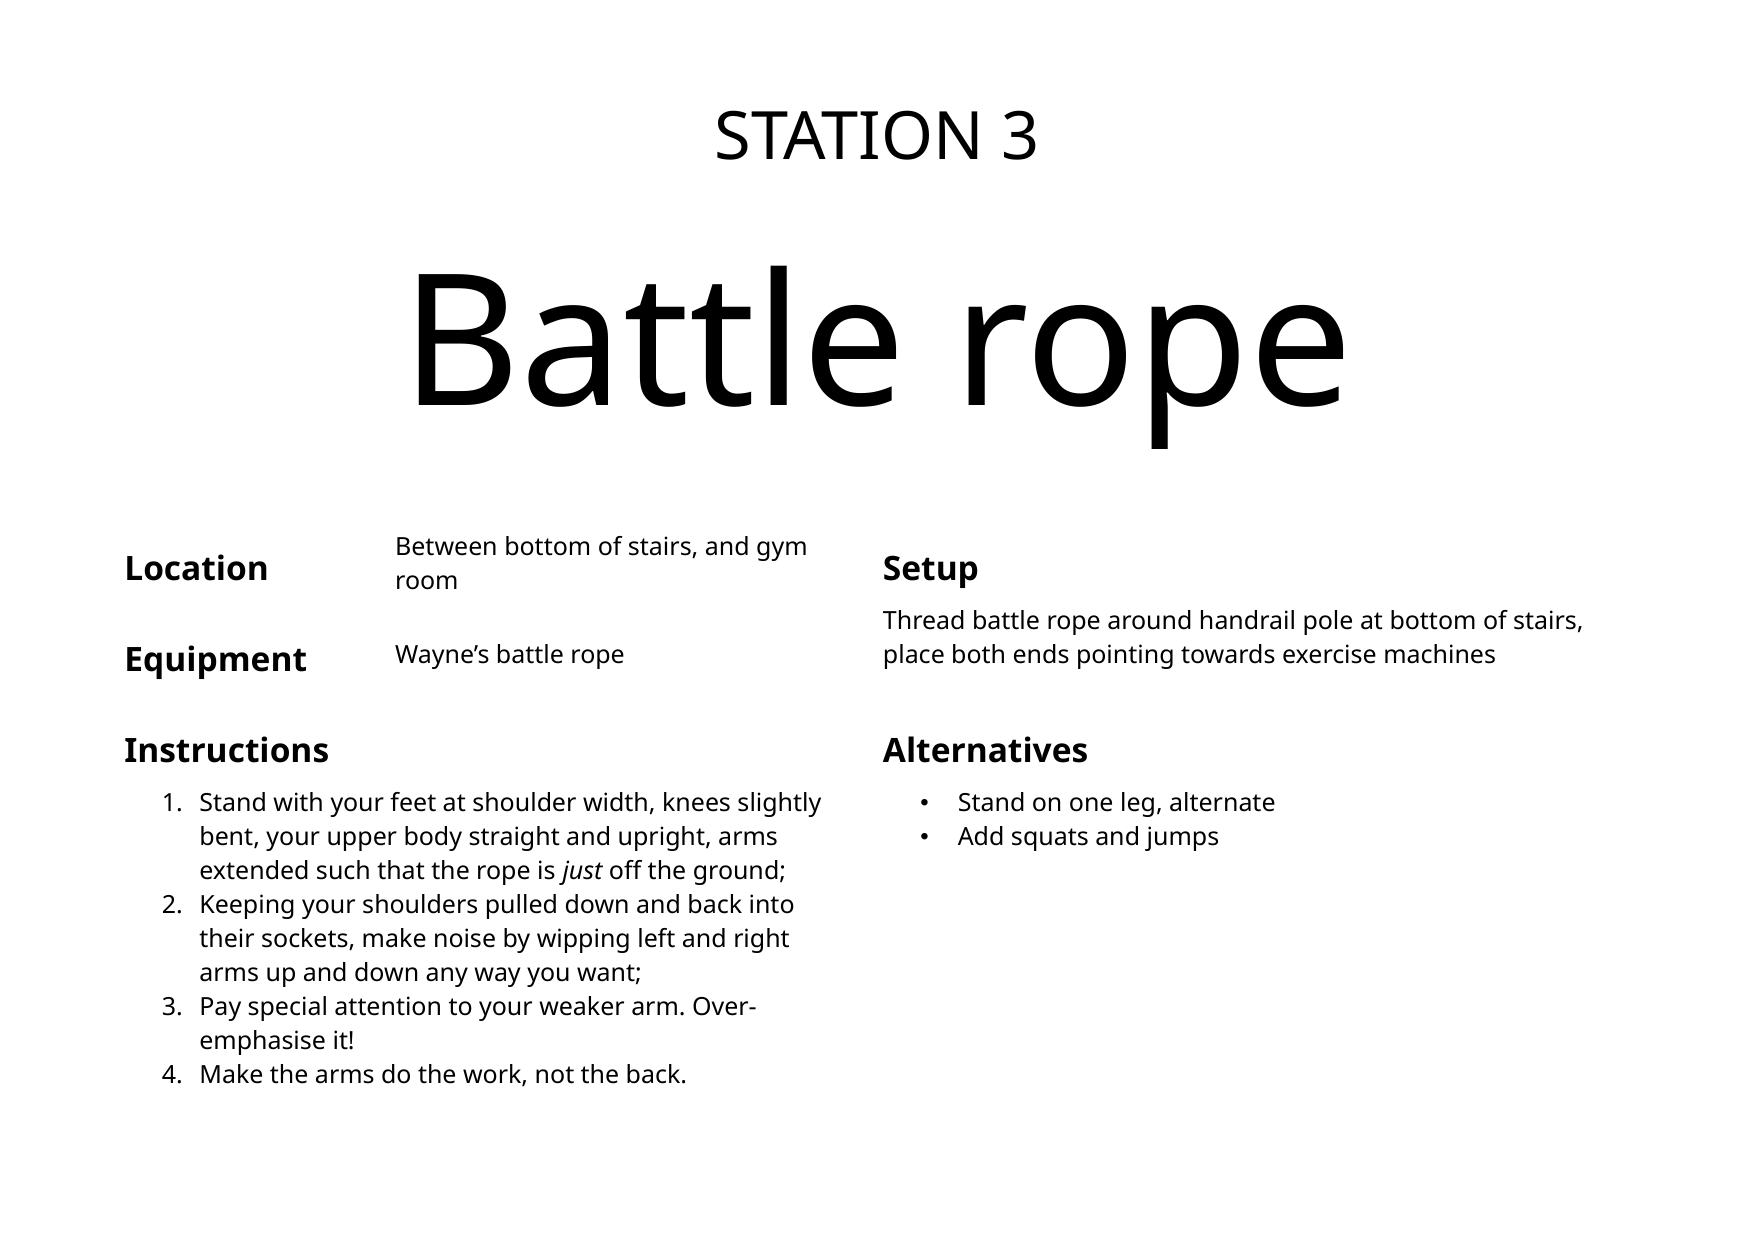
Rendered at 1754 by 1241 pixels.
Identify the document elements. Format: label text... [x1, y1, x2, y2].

subtitle Battle rope [118, 209, 1636, 458]
table_header Between bottom of stairs, and gym room [389, 518, 877, 608]
table_cell Instructions Stand with your feet at shoulder width, knees slightly bent, your upper body straight and upright, arms extended such that the rope is just off the ground; Keeping your shoulders pulled down and back into their sockets, make noise by wipping left and right arms up and down any way you want; Pay special attention to your weaker arm. Over-emphasise it! Make the arms do the work, not the back. [118, 700, 877, 1131]
table_header Setup Thread battle rope around handrail pole at bottom of stairs, place both ends pointing towards exercise machines [877, 518, 1636, 699]
table_header Location [118, 518, 389, 608]
table_cell Equipment [118, 609, 389, 699]
table_cell Wayne’s battle rope [389, 609, 877, 699]
table_cell Alternatives Stand on one leg, alternate Add squats and jumps [877, 700, 1636, 1131]
